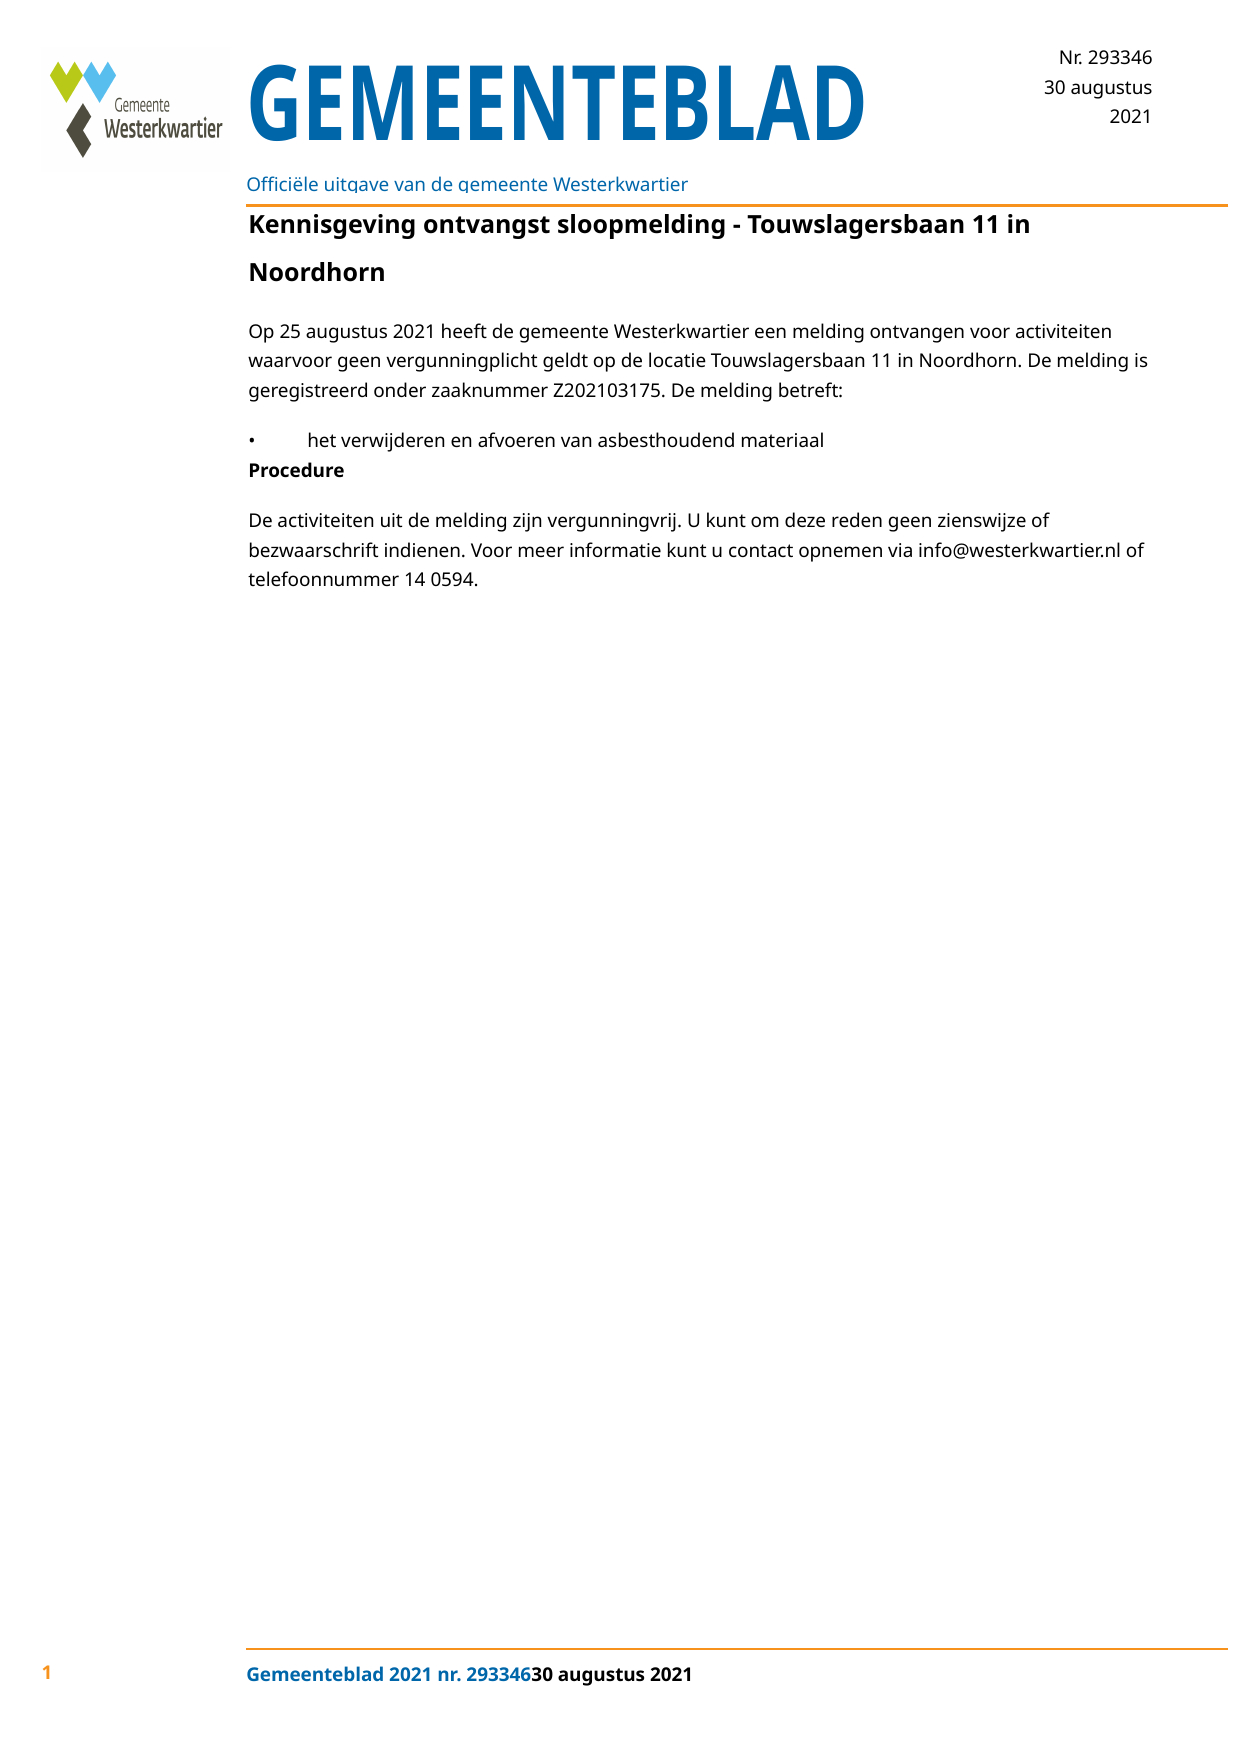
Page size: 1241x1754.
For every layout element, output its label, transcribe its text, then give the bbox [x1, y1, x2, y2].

list het verwijderen en afvoeren van asbesthoudend materiaal [248, 427, 1152, 453]
text Op 25 augustus 2021 heeft de gemeente Westerkwartier een melding ontvangen voor activiteiten waarvoor geen vergunningplicht geldt op de locatie Touwslagersbaan 11 in Noordhorn. De melding is geregistreerd onder zaaknummer Z202103175. De melding betreft: [248, 318, 1152, 403]
text De activiteiten uit de melding zijn vergunningvrij. U kunt om deze reden geen zienswijze of bezwaarschrift indienen. Voor meer informatie kunt u contact opnemen via info@westerkwartier.nl of telefoonnummer 14 0594. [248, 507, 1152, 592]
picture [41, 47, 231, 172]
text Procedure [248, 457, 1152, 483]
text Kennisgeving ontvangst sloopmelding - Touwslagersbaan 11 in Noordhorn [248, 207, 1152, 288]
